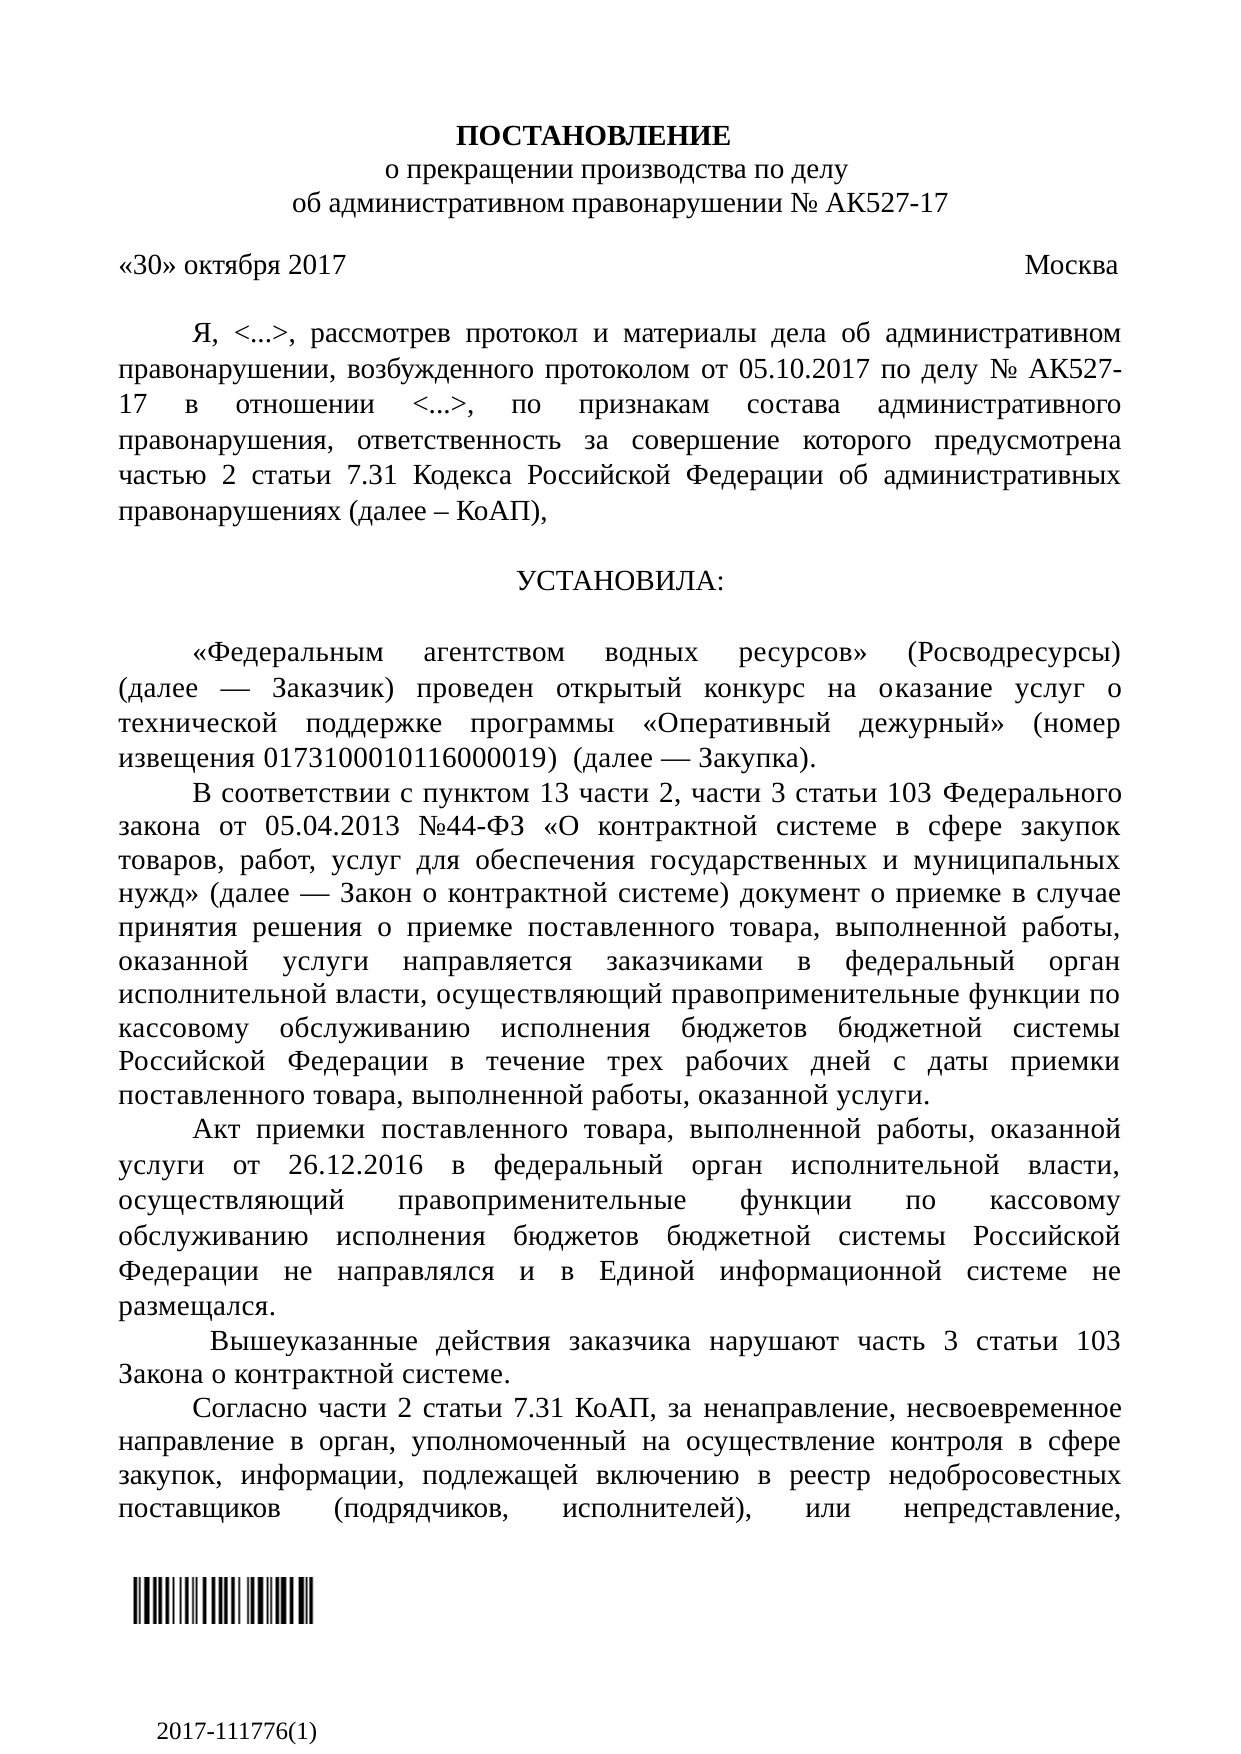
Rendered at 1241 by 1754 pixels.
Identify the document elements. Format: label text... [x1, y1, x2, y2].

text УСТАНОВИЛА: [118, 562, 1122, 598]
text о прекращении производства по делу [118, 152, 1122, 185]
text «30» октября 2017 Москва [118, 247, 1122, 281]
text Вышеуказанные действия заказчика нарушают часть 3 статьи 103 Закона о контрактной системе. [118, 1323, 1122, 1390]
text ПОСТАНОВЛЕНИЕ [117, 118, 1078, 152]
text В соответствии с пунктом 13 части 2, части 3 статьи 103 Федерального закона от 05.04.2013 №44-ФЗ «О контрактной системе в сфере закупок товаров, работ, услуг для обеспечения государственных и муниципальных нужд» (далее — Закон о контрактной системе) документ о приемке в случае принятия решения о приемке поставленного товара, выполненной работы, оказанной услуги направляется заказчиками в федеральный орган исполнительной власти, осуществляющий правоприменительные функции по кассовому обслуживанию исполнения бюджетов бюджетной системы Российской Федерации в течение трех рабочих дней с даты приемки поставленного товара, выполненной работы, оказанной услуги. [118, 775, 1122, 1110]
text Я, <...>, рассмотрев протокол и материалы дела об административном правонарушении, возбужденного протоколом от 05.10.2017 по делу № АК527-17 в отношении <...>, по признакам состава административного правонарушения, ответственность за совершение которого предусмотрена частью 2 статьи 7.31 Кодекса Российской Федерации об административных правонарушениях (далее – КоАП), [118, 314, 1122, 527]
text Согласно части 2 статьи 7.31 КоАП, за ненаправление, несвоевременное направление в орган, уполномоченный на осуществление контроля в сфере закупок, информации, подлежащей включению в реестр недобросовестных поставщиков (подрядчиков, исполнителей), или непредставление, [118, 1390, 1122, 1524]
text об административном правонарушении № АК527-17 [118, 185, 1122, 219]
picture [118, 1577, 331, 1624]
text «Федеральным агентством водных ресурсов» (Росводресурсы) (далее — Заказчик) проведен открытый конкурс на оказание услуг о технической поддержке программы «Оперативный дежурный» (номер извещения 0173100010116000019) (далее — Закупка). [118, 633, 1122, 775]
text Акт приемки поставленного товара, выполненной работы, оказанной услуги от 26.12.2016 в федеральный орган исполнительной власти, осуществляющий правоприменительные функции по кассовому обслуживанию исполнения бюджетов бюджетной системы Российской Федерации не направлялся и в Единой информационной системе не размещался. [118, 1110, 1122, 1323]
